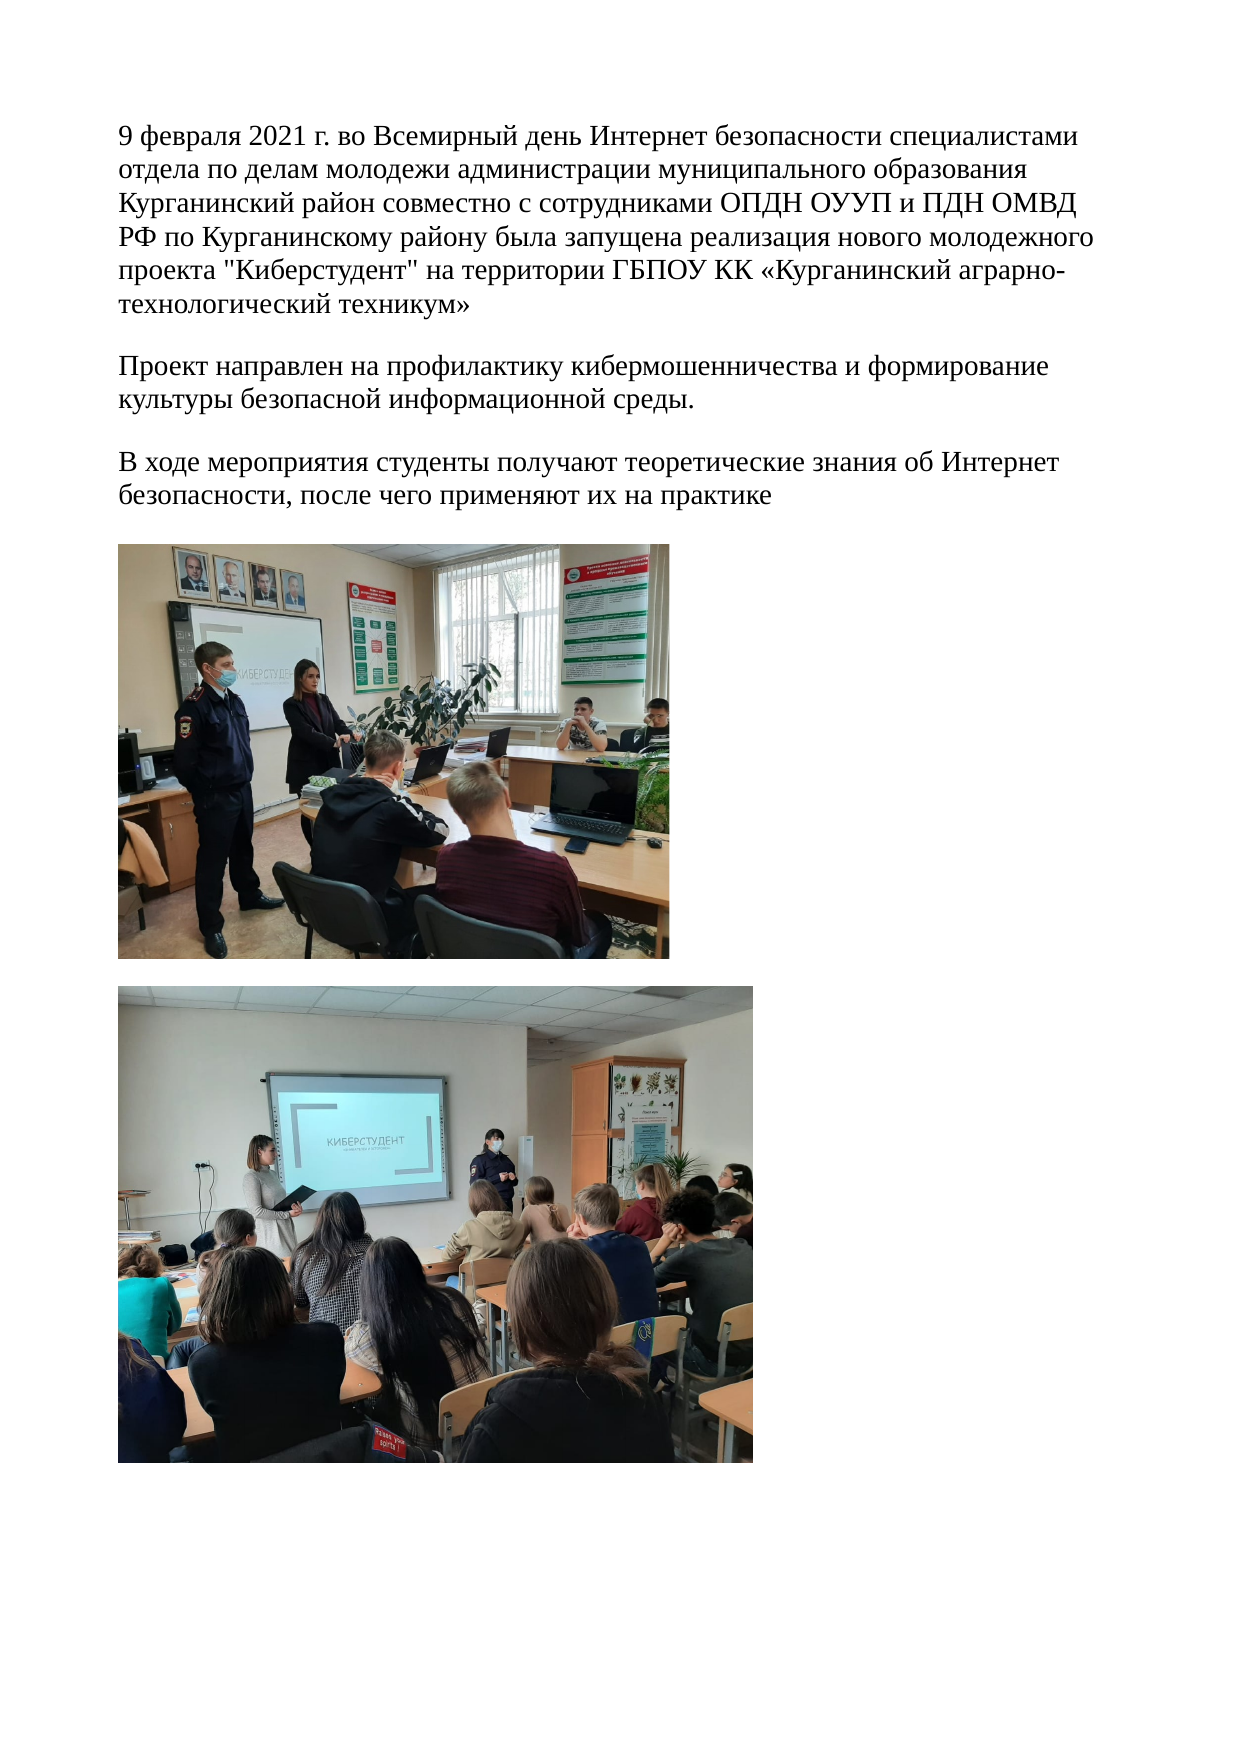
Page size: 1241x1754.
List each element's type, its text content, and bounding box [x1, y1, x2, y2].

text В ходе мероприятия студенты получают теоретические знания об Интернет безопасности, после чего применяют их на практике [118, 444, 1122, 511]
picture [118, 544, 670, 959]
text 9 февраля 2021 г. во Всемирный день Интернет безопасности специалистами отдела по делам молодежи администрации муниципального образования Курганинский район совместно с сотрудниками ОПДН ОУУП и ПДН ОМВД РФ по Курганинскому району была запущена реализация нового молодежного проекта "Киберстудент" на территории ГБПОУ КК «Курганинский аграрно-технологический техникум» [118, 118, 1122, 319]
picture [118, 986, 753, 1463]
text Проект направлен на профилактику кибермошенничества и формирование культуры безопасной информационной среды. [118, 348, 1122, 444]
